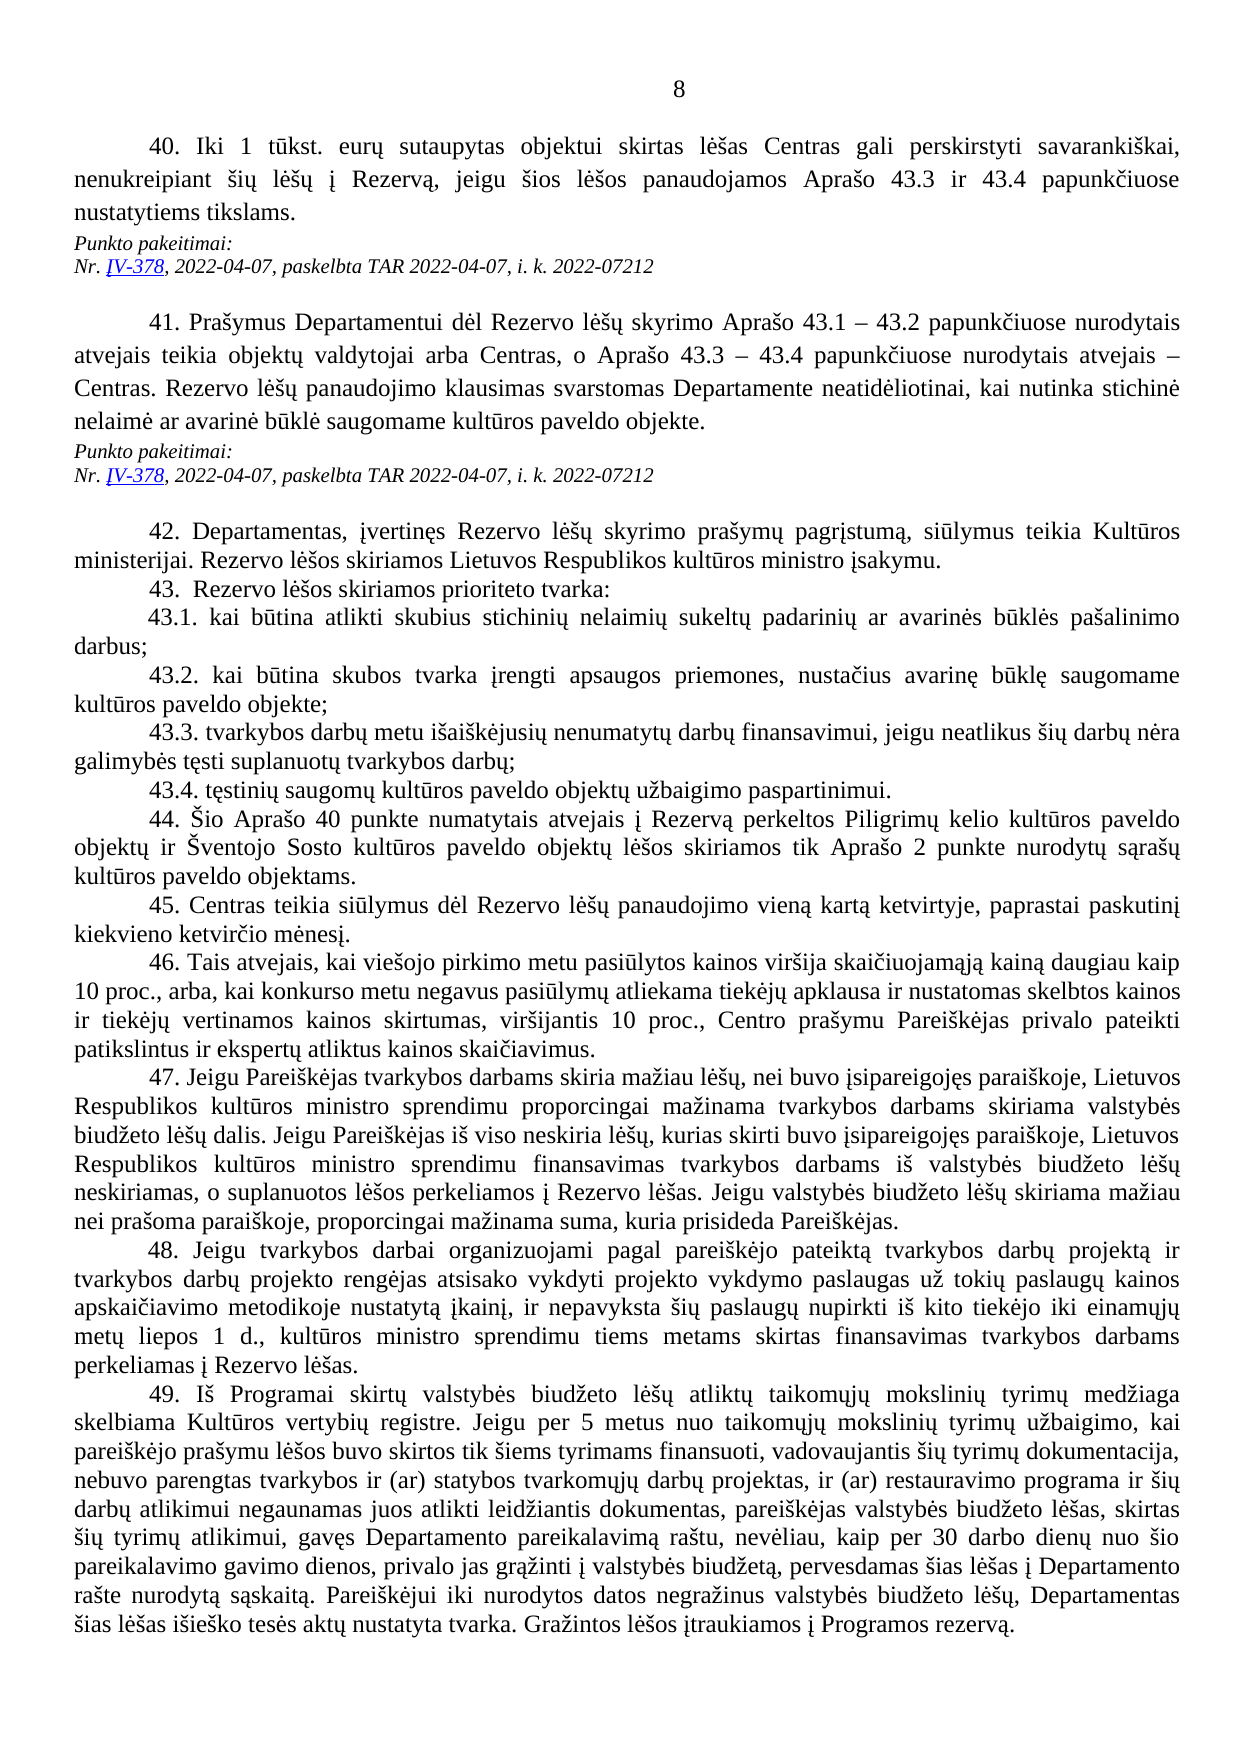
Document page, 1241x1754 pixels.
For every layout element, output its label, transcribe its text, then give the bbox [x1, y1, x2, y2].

text Nr. ĮV-378, 2022-04-07, paskelbta TAR 2022-04-07, i. k. 2022-07212 [74, 463, 1181, 487]
text 43.1. kai būtina atlikti skubius stichinių nelaimių sukeltų padarinių ar avarinės būklės pašalinimo darbus; [74, 602, 1181, 660]
text 43. Rezervo lėšos skiriamos prioriteto tvarka: [74, 574, 1181, 602]
text 47. Jeigu Pareiškėjas tvarkybos darbams skiria mažiau lėšų, nei buvo įsipareigojęs paraiškoje, Lietuvos Respublikos kultūros ministro sprendimu proporcingai mažinama tvarkybos darbams skiriama valstybės biudžeto lėšų dalis. Jeigu Pareiškėjas iš viso neskiria lėšų, kurias skirti buvo įsipareigojęs paraiškoje, Lietuvos Respublikos kultūros ministro sprendimu finansavimas tvarkybos darbams iš valstybės biudžeto lėšų neskiriamas, o suplanuotos lėšos perkeliamos į Rezervo lėšas. Jeigu valstybės biudžeto lėšų skiriama mažiau nei prašoma paraiškoje, proporcingai mažinama suma, kuria prisideda Pareiškėjas. [74, 1062, 1181, 1235]
text 41. Prašymus Departamentui dėl Rezervo lėšų skyrimo Aprašo 43.1 – 43.2 papunkčiuose nurodytais atvejais teikia objektų valdytojai arba Centras, o Aprašo 43.3 – 43.4 papunkčiuose nurodytais atvejais – Centras. Rezervo lėšų panaudojimo klausimas svarstomas Departamente neatidėliotinai, kai nutinka stichinė nelaimė ar avarinė būklė saugomame kultūros paveldo objekte. [74, 307, 1181, 435]
text 40. Iki 1 tūkst. eurų sutaupytas objektui skirtas lėšas Centras gali perskirstyti savarankiškai, nenukreipiant šių lėšų į Rezervą, jeigu šios lėšos panaudojamos Aprašo 43.3 ir 43.4 papunkčiuose nustatytiems tikslams. [74, 131, 1181, 226]
text 43.4. tęstinių saugomų kultūros paveldo objektų užbaigimo paspartinimui. [74, 775, 1181, 804]
text 45. Centras teikia siūlymus dėl Rezervo lėšų panaudojimo vieną kartą ketvirtyje, paprastai paskutinį kiekvieno ketvirčio mėnesį. [74, 890, 1181, 947]
text 49. Iš Programai skirtų valstybės biudžeto lėšų atliktų taikomųjų mokslinių tyrimų medžiaga skelbiama Kultūros vertybių registre. Jeigu per 5 metus nuo taikomųjų mokslinių tyrimų užbaigimo, kai pareiškėjo prašymu lėšos buvo skirtos tik šiems tyrimams finansuoti, vadovaujantis šių tyrimų dokumentacija, nebuvo parengtas tvarkybos ir (ar) statybos tvarkomųjų darbų projektas, ir (ar) restauravimo programa ir šių darbų atlikimui negaunamas juos atlikti leidžiantis dokumentas, pareiškėjas valstybės biudžeto lėšas, skirtas šių tyrimų atlikimui, gavęs Departamento pareikalavimą raštu, nevėliau, kaip per 30 darbo dienų nuo šio pareikalavimo gavimo dienos, privalo jas grąžinti į valstybės biudžetą, pervesdamas šias lėšas į Departamento rašte nurodytą sąskaitą. Pareiškėjui iki nurodytos datos negražinus valstybės biudžeto lėšų, Departamentas šias lėšas išieško tesės aktų nustatyta tvarka. Gražintos lėšos įtraukiamos į Programos rezervą. [74, 1379, 1181, 1637]
text 48. Jeigu tvarkybos darbai organizuojami pagal pareiškėjo pateiktą tvarkybos darbų projektą ir tvarkybos darbų projekto rengėjas atsisako vykdyti projekto vykdymo paslaugas už tokių paslaugų kainos apskaičiavimo metodikoje nustatytą įkainį, ir nepavyksta šių paslaugų nupirkti iš kito tiekėjo iki einamųjų metų liepos 1 d., kultūros ministro sprendimu tiems metams skirtas finansavimas tvarkybos darbams perkeliamas į Rezervo lėšas. [74, 1235, 1181, 1379]
text Nr. ĮV-378, 2022-04-07, paskelbta TAR 2022-04-07, i. k. 2022-07212 [74, 254, 1181, 278]
text Punkto pakeitimai: [74, 230, 1181, 254]
text 43.3. tvarkybos darbų metu išaiškėjusių nenumatytų darbų finansavimui, jeigu neatlikus šių darbų nėra galimybės tęsti suplanuotų tvarkybos darbų; [74, 717, 1181, 775]
text 44. Šio Aprašo 40 punkte numatytais atvejais į Rezervą perkeltos Piligrimų kelio kultūros paveldo objektų ir Šventojo Sosto kultūros paveldo objektų lėšos skiriamos tik Aprašo 2 punkte nurodytų sąrašų kultūros paveldo objektams. [74, 804, 1181, 890]
text Punkto pakeitimai: [74, 439, 1181, 463]
text 43.2. kai būtina skubos tvarka įrengti apsaugos priemones, nustačius avarinę būklę saugomame kultūros paveldo objekte; [74, 660, 1181, 717]
text 46. Tais atvejais, kai viešojo pirkimo metu pasiūlytos kainos viršija skaičiuojamąją kainą daugiau kaip 10 proc., arba, kai konkurso metu negavus pasiūlymų atliekama tiekėjų apklausa ir nustatomas skelbtos kainos ir tiekėjų vertinamos kainos skirtumas, viršijantis 10 proc., Centro prašymu Pareiškėjas privalo pateikti patikslintus ir ekspertų atliktus kainos skaičiavimus. [74, 947, 1181, 1062]
text 42. Departamentas, įvertinęs Rezervo lėšų skyrimo prašymų pagrįstumą, siūlymus teikia Kultūros ministerijai. Rezervo lėšos skiriamos Lietuvos Respublikos kultūros ministro įsakymu. [74, 516, 1181, 574]
